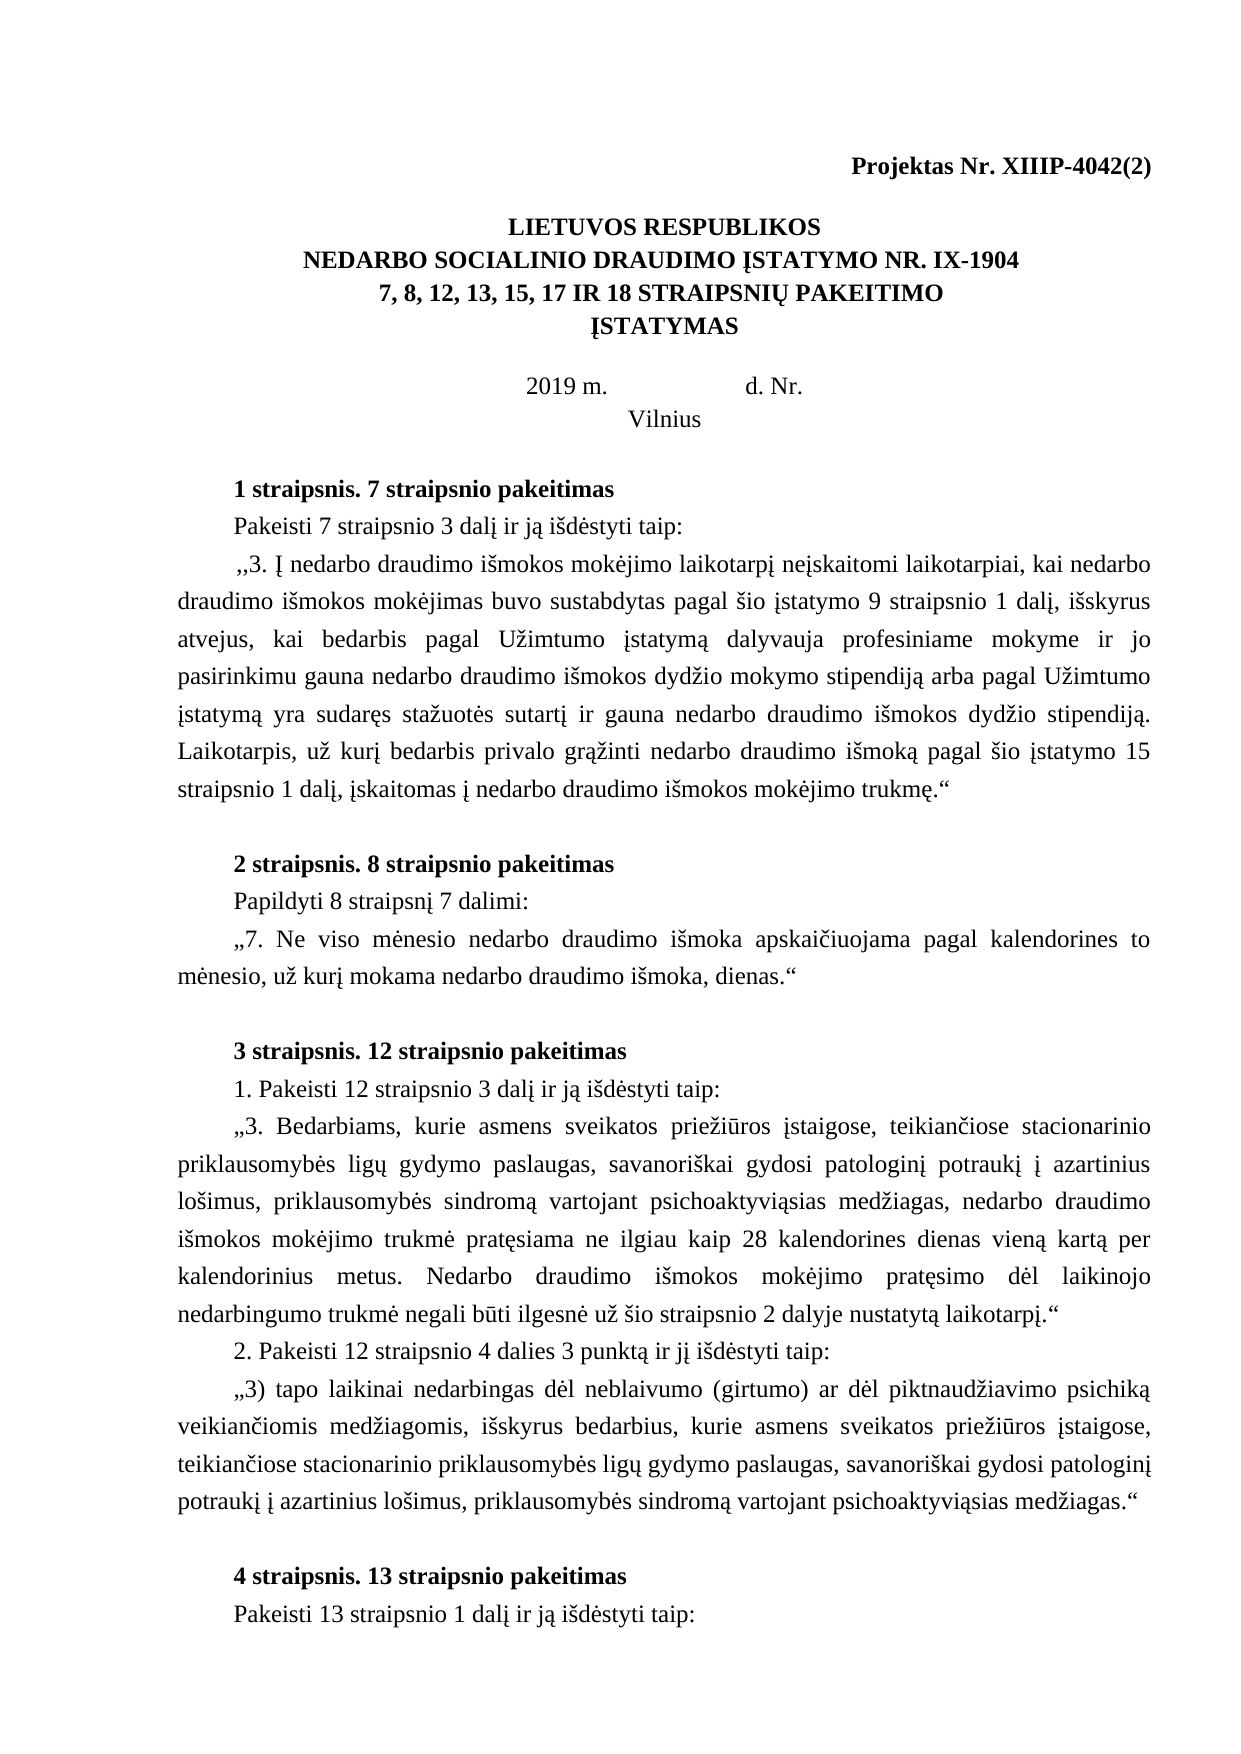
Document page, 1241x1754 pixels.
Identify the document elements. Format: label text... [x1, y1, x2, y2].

text NEDARBO SOCIALINIO DRAUDIMO ĮSTATYMO NR. IX-1904 [177, 245, 1152, 273]
text Projektas Nr. XIIIP-4042(2) [177, 151, 1152, 180]
text Vilnius [177, 404, 1152, 433]
text 4 straipsnis. 13 straipsnio pakeitimas [177, 1553, 1152, 1590]
text LIETUVOS RESPUBLIKOS [177, 212, 1152, 241]
text „7. Ne viso mėnesio nedarbo draudimo išmoka apskaičiuojama pagal kalendorines to mėnesio, už kurį mokama nedarbo draudimo išmoka, dienas.“ [177, 915, 1152, 990]
text 7, 8, 12, 13, 15, 17 IR 18 STRAIPSNIŲ PAKEITIMO [177, 278, 1152, 307]
text Pakeisti 7 straipsnio 3 dalį ir ją išdėstyti taip: [177, 503, 1152, 540]
text 2019 m. d. Nr. [177, 371, 1152, 400]
text ,,3. Į nedarbo draudimo išmokos mokėjimo laikotarpį neįskaitomi laikotarpiai, kai nedarbo draudimo išmokos mokėjimas buvo sustabdytas pagal šio įstatymo 9 straipsnio 1 dalį, išskyrus atvejus, kai bedarbis pagal Užimtumo įstatymą dalyvauja profesiniame mokyme ir jo pasirinkimu gauna nedarbo draudimo išmokos dydžio mokymo stipendiją arba pagal Užimtumo įstatymą yra sudaręs stažuotės sutartį ir gauna nedarbo draudimo išmokos dydžio stipendiją. Laikotarpis, už kurį bedarbis privalo grąžinti nedarbo draudimo išmoką pagal šio įstatymo 15 straipsnio 1 dalį, įskaitomas į nedarbo draudimo išmokos mokėjimo trukmę.“ [177, 540, 1152, 803]
text „3) tapo laikinai nedarbingas dėl neblaivumo (girtumo) ar dėl piktnaudžiavimo psichiką veikiančiomis medžiagomis, išskyrus bedarbius, kurie asmens sveikatos priežiūros įstaigose, teikiančiose stacionarinio priklausomybės ligų gydymo paslaugas, savanoriškai gydosi patologinį potraukį į azartinius lošimus, priklausomybės sindromą vartojant psichoaktyviąsias medžiagas.“ [177, 1365, 1152, 1515]
text „3. Bedarbiams, kurie asmens sveikatos priežiūros įstaigose, teikiančiose stacionarinio priklausomybės ligų gydymo paslaugas, savanoriškai gydosi patologinį potraukį į azartinius lošimus, priklausomybės sindromą vartojant psichoaktyviąsias medžiagas, nedarbo draudimo išmokos mokėjimo trukmė pratęsiama ne ilgiau kaip 28 kalendorines dienas vieną kartą per kalendorinius metus. Nedarbo draudimo išmokos mokėjimo pratęsimo dėl laikinojo nedarbingumo trukmė negali būti ilgesnė už šio straipsnio 2 dalyje nustatytą laikotarpį.“ [177, 1103, 1152, 1328]
text 1. Pakeisti 12 straipsnio 3 dalį ir ją išdėstyti taip: [177, 1065, 1152, 1103]
text 2. Pakeisti 12 straipsnio 4 dalies 3 punktą ir jį išdėstyti taip: [177, 1328, 1152, 1365]
text 1 straipsnis. 7 straipsnio pakeitimas [177, 465, 1152, 503]
text Pakeisti 13 straipsnio 1 dalį ir ją išdėstyti taip: [177, 1590, 1152, 1628]
text ĮSTATYMAS [177, 311, 1152, 339]
text 3 straipsnis. 12 straipsnio pakeitimas [177, 1028, 1152, 1065]
text Papildyti 8 straipsnį 7 dalimi: [177, 878, 1152, 915]
text 2 straipsnis. 8 straipsnio pakeitimas [177, 840, 1152, 878]
